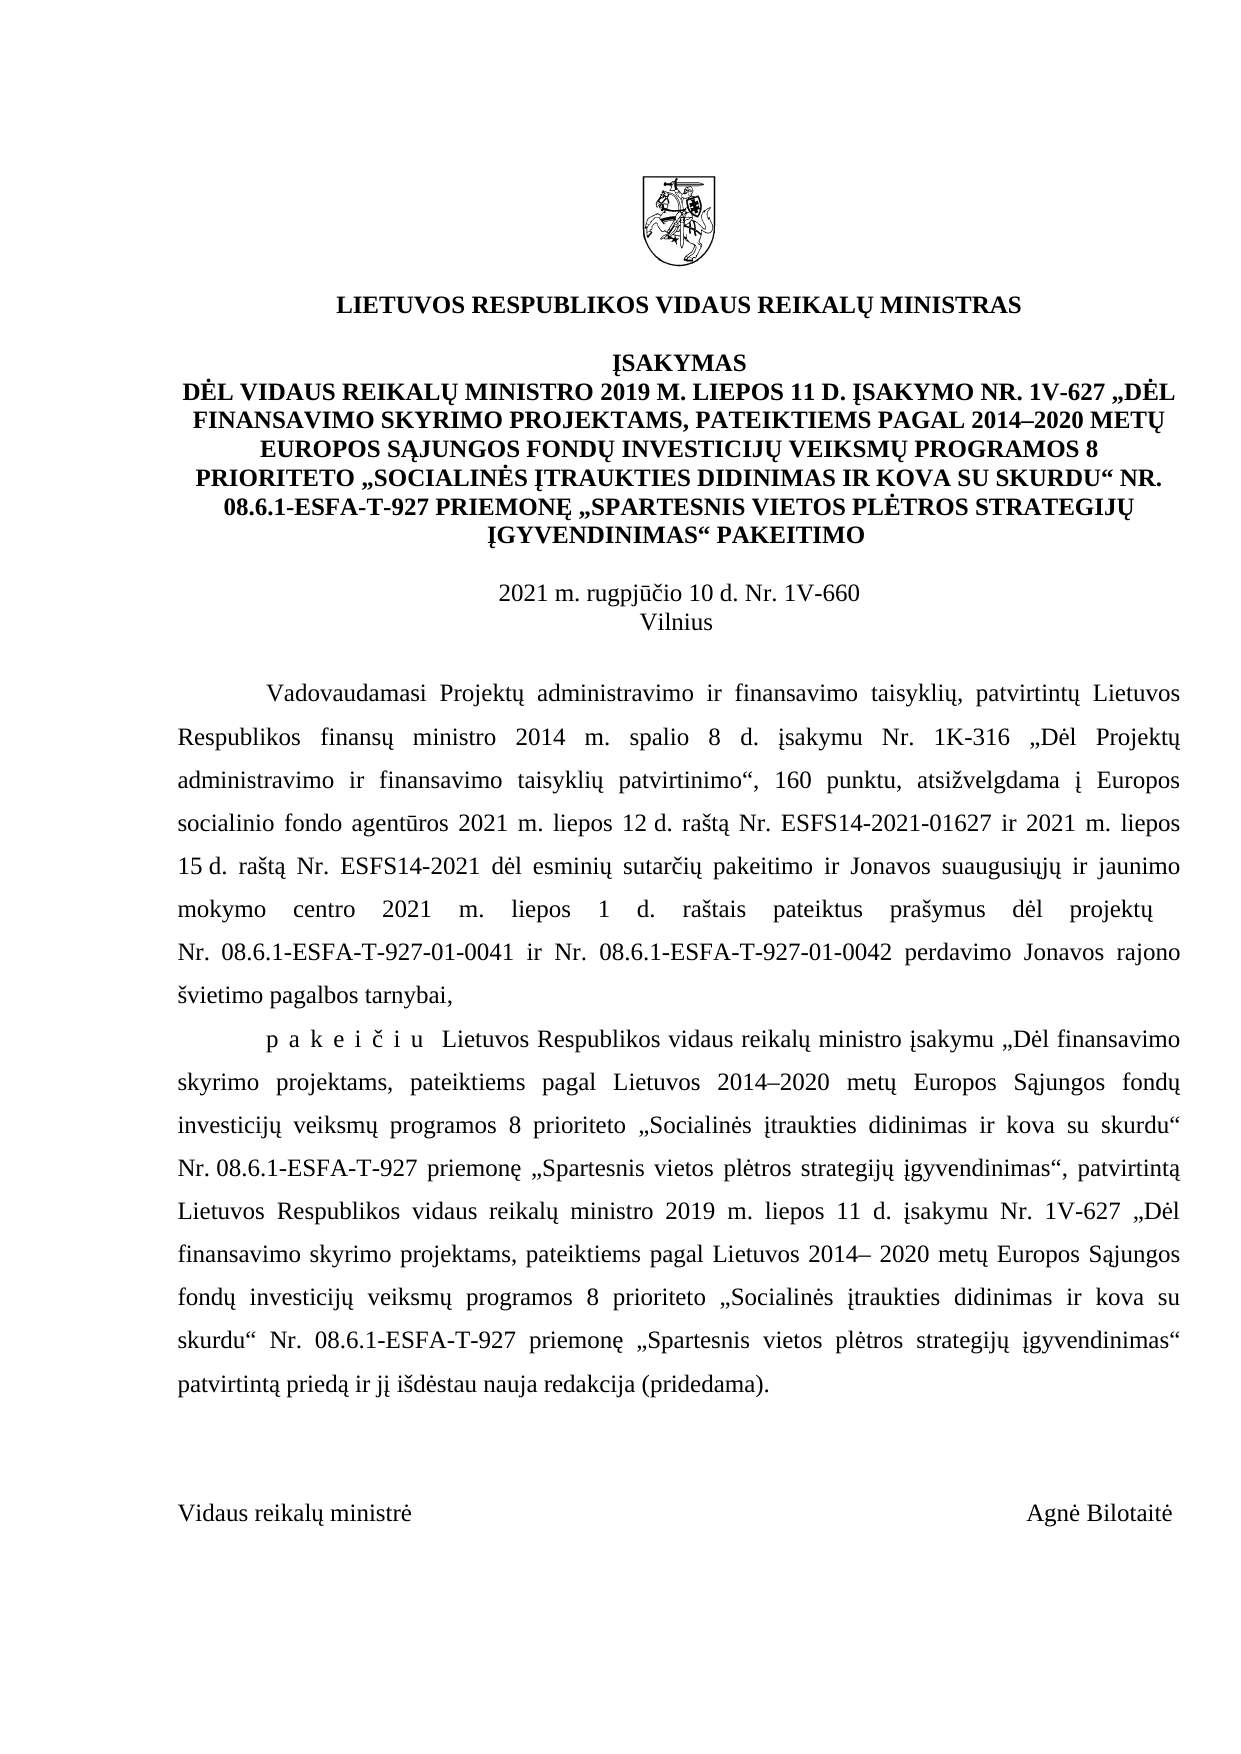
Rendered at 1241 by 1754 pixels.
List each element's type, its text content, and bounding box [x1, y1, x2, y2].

text Vilnius [177, 607, 1181, 635]
text pakeičiu Lietuvos Respublikos vidaus reikalų ministro įsakymu „Dėl finansavimo skyrimo projektams, pateiktiems pagal Lietuvos 2014–2020 metų Europos Sąjungos fondų investicijų veiksmų programos 8 prioriteto „Socialinės įtraukties didinimas ir kova su skurdu“ Nr. 08.6.1-ESFA-T-927 priemonę „Spartesnis vietos plėtros strategijų įgyvendinimas“, patvirtintą Lietuvos Respublikos vidaus reikalų ministro 2019 m. liepos 11 d. įsakymu Nr. 1V-627 „Dėl finansavimo skyrimo projektams, pateiktiems pagal Lietuvos 2014– 2020 metų Europos Sąjungos fondų investicijų veiksmų programos 8 prioriteto „Socialinės įtraukties didinimas ir kova su skurdu“ Nr. 08.6.1-ESFA-T-927 priemonę „Spartesnis vietos plėtros strategijų įgyvendinimas“ patvirtintą priedą ir jį išdėstau nauja redakcija (pridedama). [177, 1024, 1181, 1397]
text ĮSAKYMAS [177, 348, 1181, 377]
text Vadovaudamasi Projektų administravimo ir finansavimo taisyklių, patvirtintų Lietuvos Respublikos finansų ministro 2014 m. spalio 8 d. įsakymu Nr. 1K-316 „Dėl Projektų administravimo ir finansavimo taisyklių patvirtinimo“, 160 punktu, atsižvelgdama į Europos socialinio fondo agentūros 2021 m. liepos 12 d. raštą Nr. ESFS14-2021-01627 ir 2021 m. liepos 15 d. raštą Nr. ESFS14-2021 dėl esminių sutarčių pakeitimo ir Jonavos suaugusiųjų ir jaunimo mokymo centro 2021 m. liepos 1 d. raštais pateiktus prašymus dėl projektų Nr. 08.6.1-ESFA-T-927-01-0041 ir Nr. 08.6.1-ESFA-T-927-01-0042 perdavimo Jonavos rajono švietimo pagalbos tarnybai, [177, 678, 1181, 1009]
text LIETUVOS RESPUBLIKOS VIDAUS REIKALŲ MINISTRAS [177, 290, 1181, 319]
text 2021 m. rugpjūčio 10 d. Nr. 1V-660 [177, 578, 1181, 607]
text DĖL VIDAUS REIKALŲ MINISTRO 2019 M. LIEPOS 11 D. ĮSAKYMO NR. 1V-627 „DĖL FINANSAVIMO SKYRIMO PROJEKTAMS, PATEIKTIEMS PAGAL 2014–2020 METŲ EUROPOS SĄJUNGOS FONDŲ INVESTICIJŲ VEIKSMŲ PROGRAMOS 8 PRIORITETO „SOCIALINĖS ĮTRAUKTIES DIDINIMAS IR KOVA SU SKURDU“ NR. 08.6.1-ESFA-T-927 PRIEMONĘ „SPARTESNIS VIETOS PLĖTROS STRATEGIJŲ ĮGYVENDINIMAS“ PAKEITIMO [177, 377, 1181, 549]
text Vidaus reikalų ministrė Agnė Bilotaitė [177, 1498, 1181, 1527]
